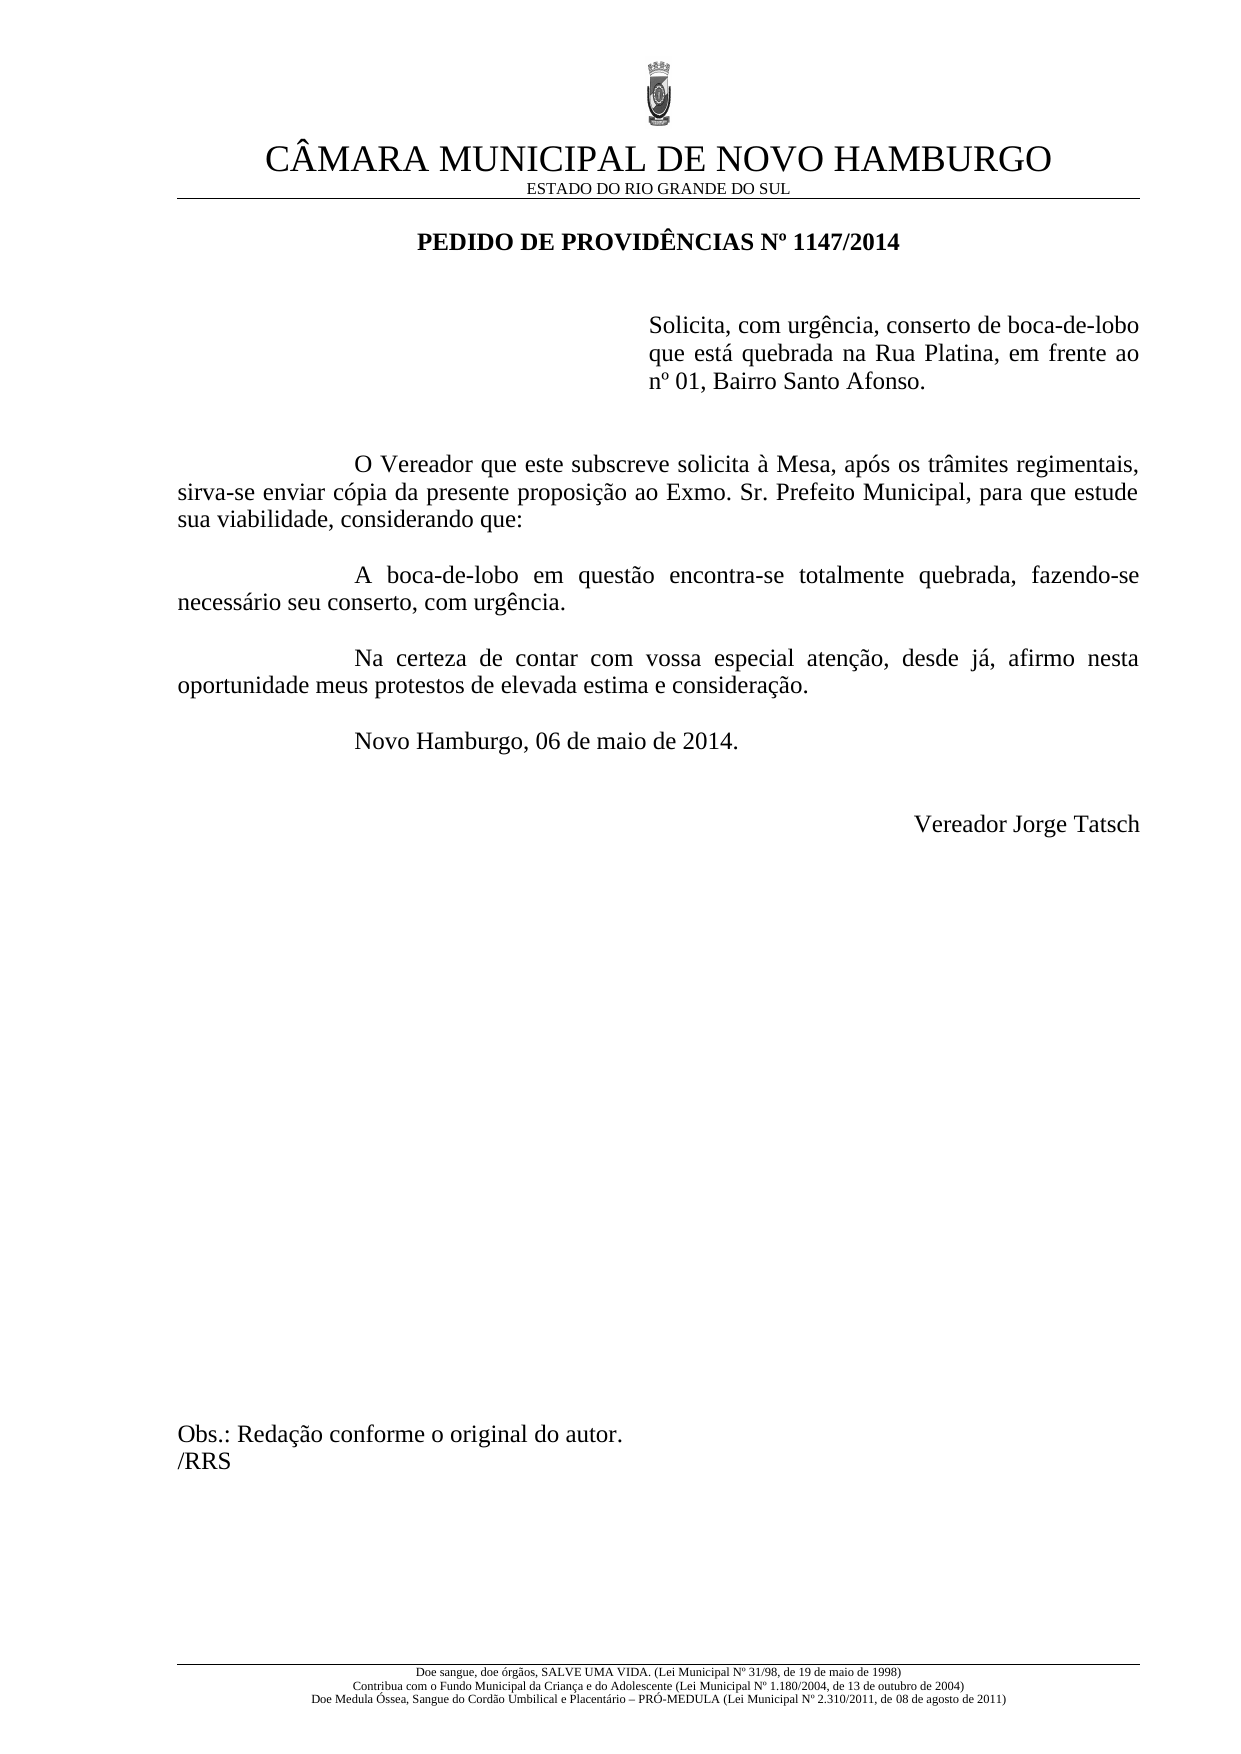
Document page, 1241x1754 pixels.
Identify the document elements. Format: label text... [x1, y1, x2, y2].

text Na certeza de contar com vossa especial atenção, desde já, afirmo nesta oportunidade meus protestos de elevada estima e consideração. [177, 644, 1140, 699]
text Obs.: Redação conforme o original do autor. [177, 1420, 1140, 1447]
text Vereador Jorge Tatsch [177, 810, 1140, 838]
text /RRS [177, 1447, 1140, 1475]
text Solicita, com urgência, conserto de boca-de-lobo que está quebrada na Rua Platina, em frente ao nº 01, Bairro Santo Afonso. [649, 311, 1140, 394]
text O Vereador que este subscreve solicita à Mesa, após os trâmites regimentais, sirva-se enviar cópia da presente proposição ao Exmo. Sr. Prefeito Municipal, para que estude sua viabilidade, considerando que: [177, 450, 1140, 533]
text A boca-de-lobo em questão encontra-se totalmente quebrada, fazendo-se necessário seu conserto, com urgência. [177, 561, 1140, 616]
text Novo Hamburgo, 06 de maio de 2014. [177, 727, 1140, 755]
text PEDIDO DE PROVIDÊNCIAS Nº 1147/2014 [177, 228, 1140, 256]
